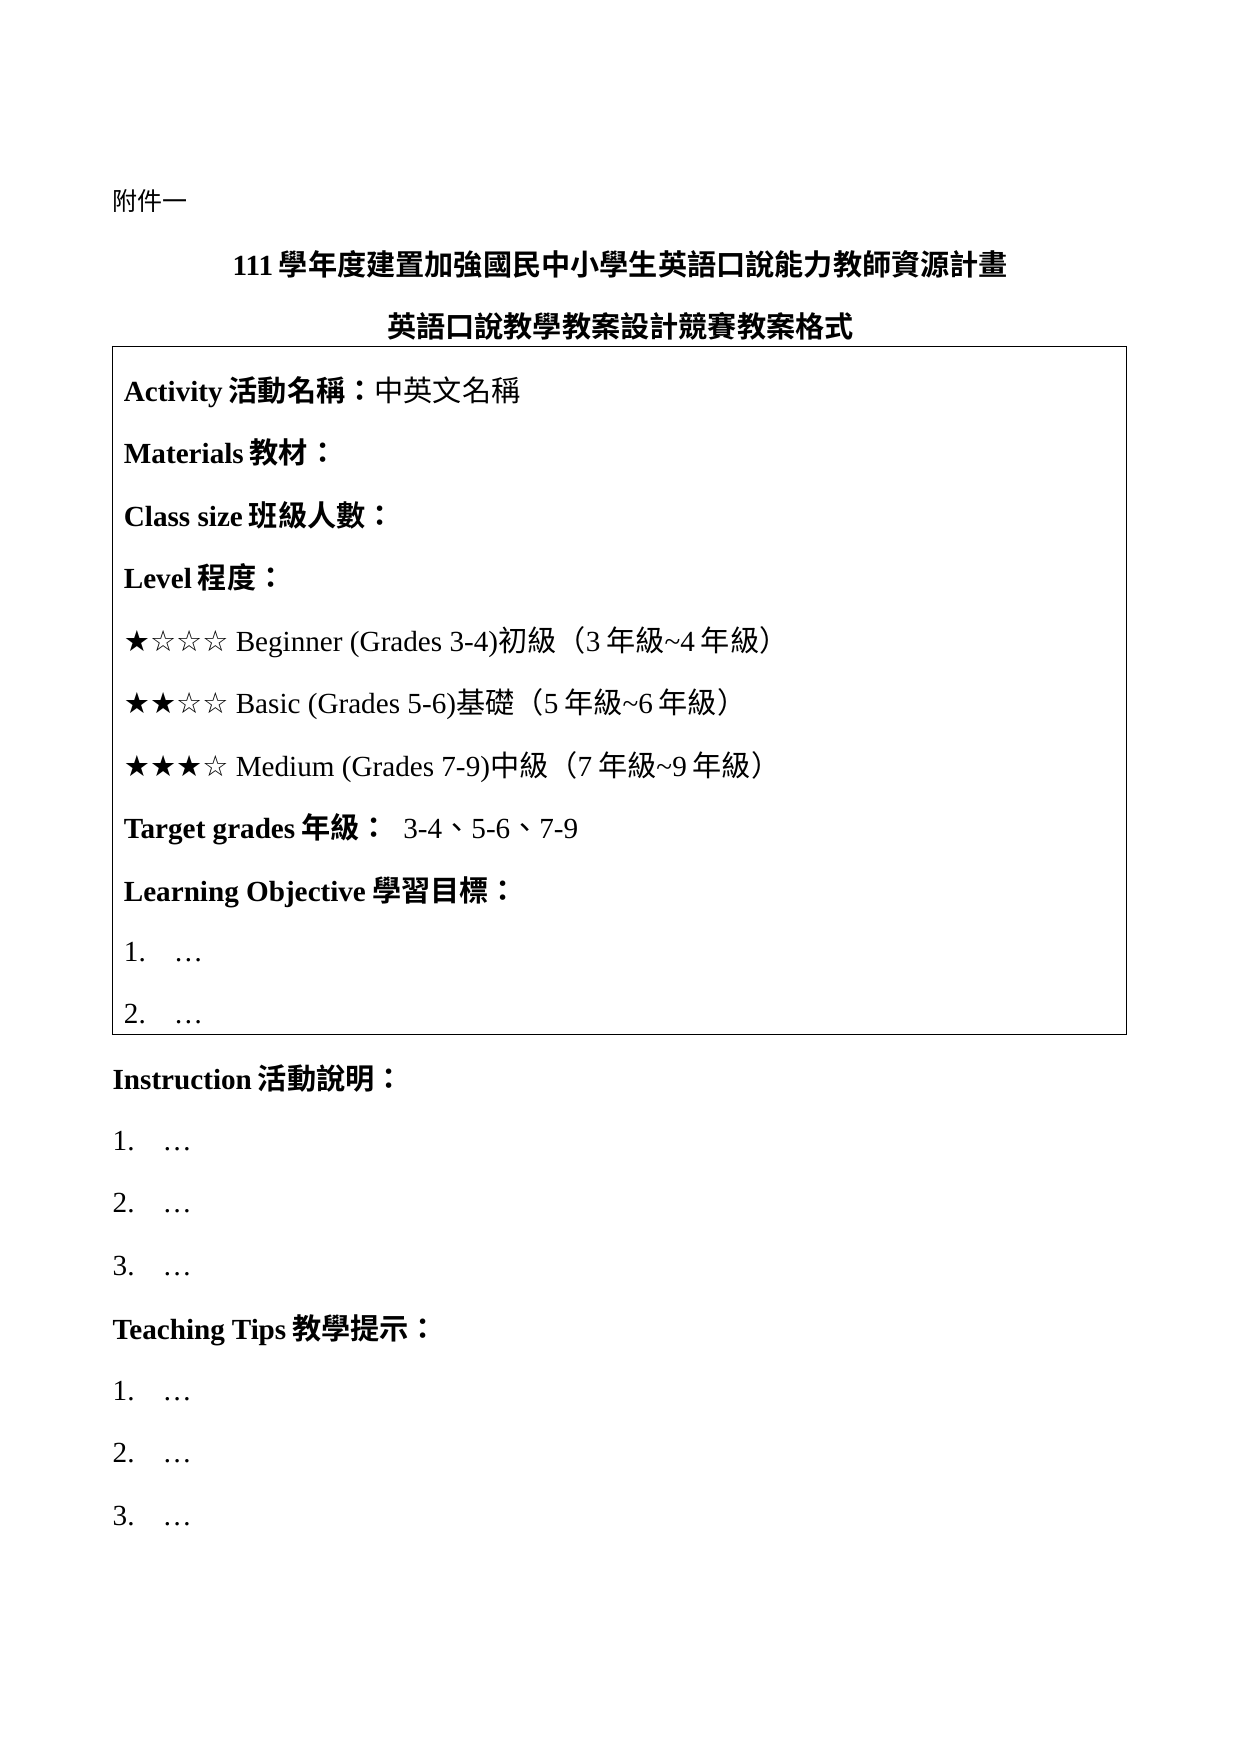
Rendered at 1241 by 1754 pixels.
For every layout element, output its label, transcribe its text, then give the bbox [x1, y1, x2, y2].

text Instruction活動說明： [112, 1035, 1128, 1098]
list … [112, 1223, 1128, 1285]
text Teaching Tips教學提示： [112, 1285, 1128, 1348]
text 附件一 [112, 158, 1128, 221]
list … [112, 1410, 1128, 1473]
text 英語口說教學教案設計競賽教案格式 [112, 283, 1128, 346]
list … [112, 1473, 1128, 1535]
list … [112, 1160, 1128, 1223]
list … [112, 1348, 1128, 1410]
list … [112, 1098, 1128, 1160]
table_header Activity活動名稱：中英文名稱 Materials教材： Class size班級人數： Level程度： ★☆☆☆ Beginner (Grades 3-4)初級（3年級~4年級） ★★☆☆ Basic (Grades 5-6)基礎（5年級~6年級） ★★★☆ Medium (Grades 7-9)中級（7年級~9年級） Target grades年級： 3-4、5-6、7-9 Learning Objective學習目標： … … [113, 347, 1126, 1034]
text 111學年度建置加強國民中小學生英語口說能力教師資源計畫 [112, 221, 1128, 283]
